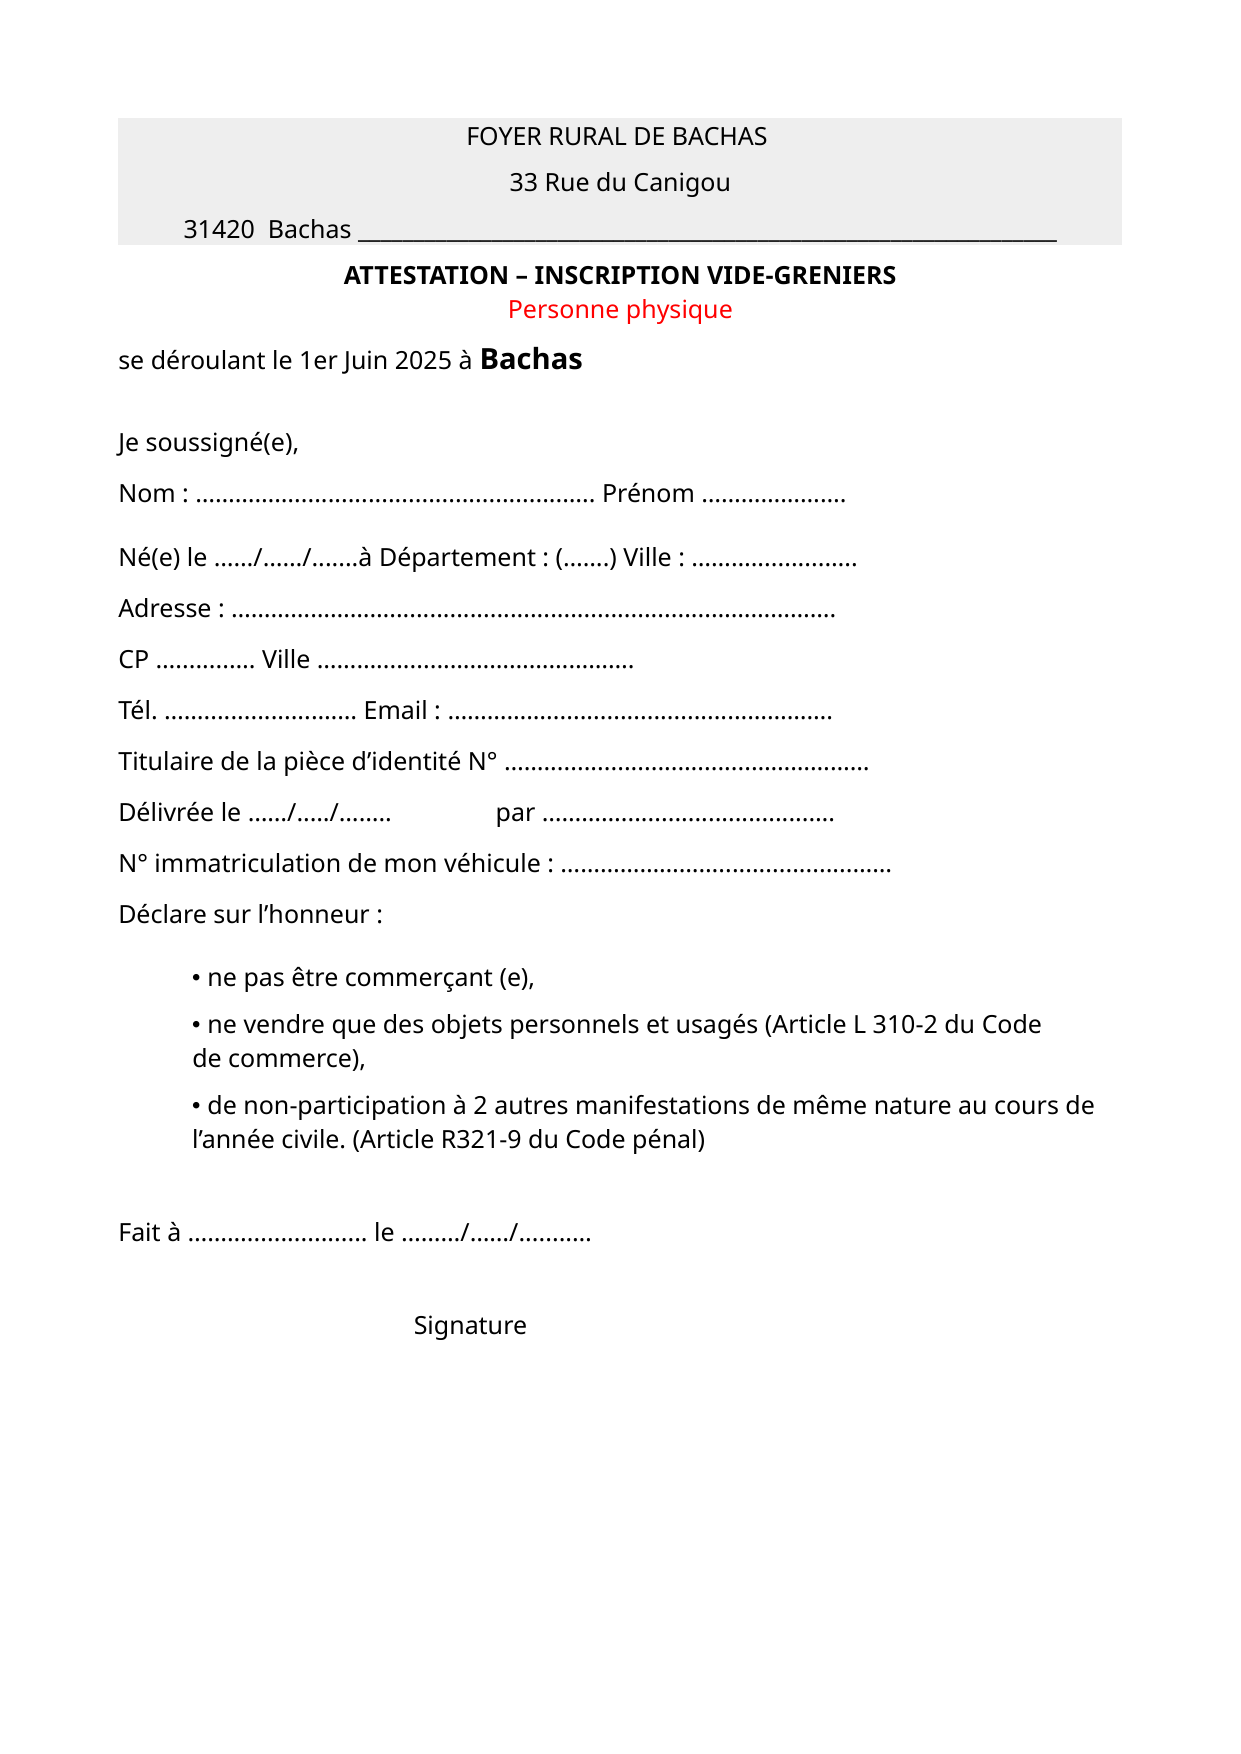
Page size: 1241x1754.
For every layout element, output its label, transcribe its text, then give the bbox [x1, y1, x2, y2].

text se déroulant le 1er Juin 2025 à Bachas [118, 338, 1122, 412]
text Signature [118, 1308, 1122, 1342]
list ne vendre que des objets personnels et usagés (Article L 310-2 du Code de commerce), [118, 1007, 1122, 1075]
text FOYER RURAL DE BACHAS [118, 118, 1122, 152]
text Né(e) le ……/……/.......à Département : (…….) Ville : ………...........….. Adresse : ……………………................................................………………. CP …........…. Ville ………...........………………………. Tél. …….................…… Email : ……………..............................…………. Titulaire de la pièce d’identité N° ……....................…........……………… Délivrée le ……/..…/…….. par …………............................…. N° immatriculation de mon véhicule : ……………………....................…… Déclare sur l’honneur : [118, 539, 1122, 931]
list ne pas être commerçant (e), [118, 960, 1122, 994]
text Je soussigné(e), Nom : ……………........................................….. Prénom …………………. [118, 425, 1122, 510]
text 33 Rue du Canigou [118, 165, 1122, 199]
text 31420 Bachas _______________________________________________________________ [118, 211, 1122, 245]
text ATTESTATION – INSCRIPTION VIDE-GRENIERS Personne physique [118, 258, 1122, 326]
text Fait à ……….................. le ………/……/........… [118, 1214, 1122, 1248]
list de non-participation à 2 autres manifestations de même nature au cours de l’année civile. (Article R321-9 du Code pénal) [118, 1087, 1122, 1155]
